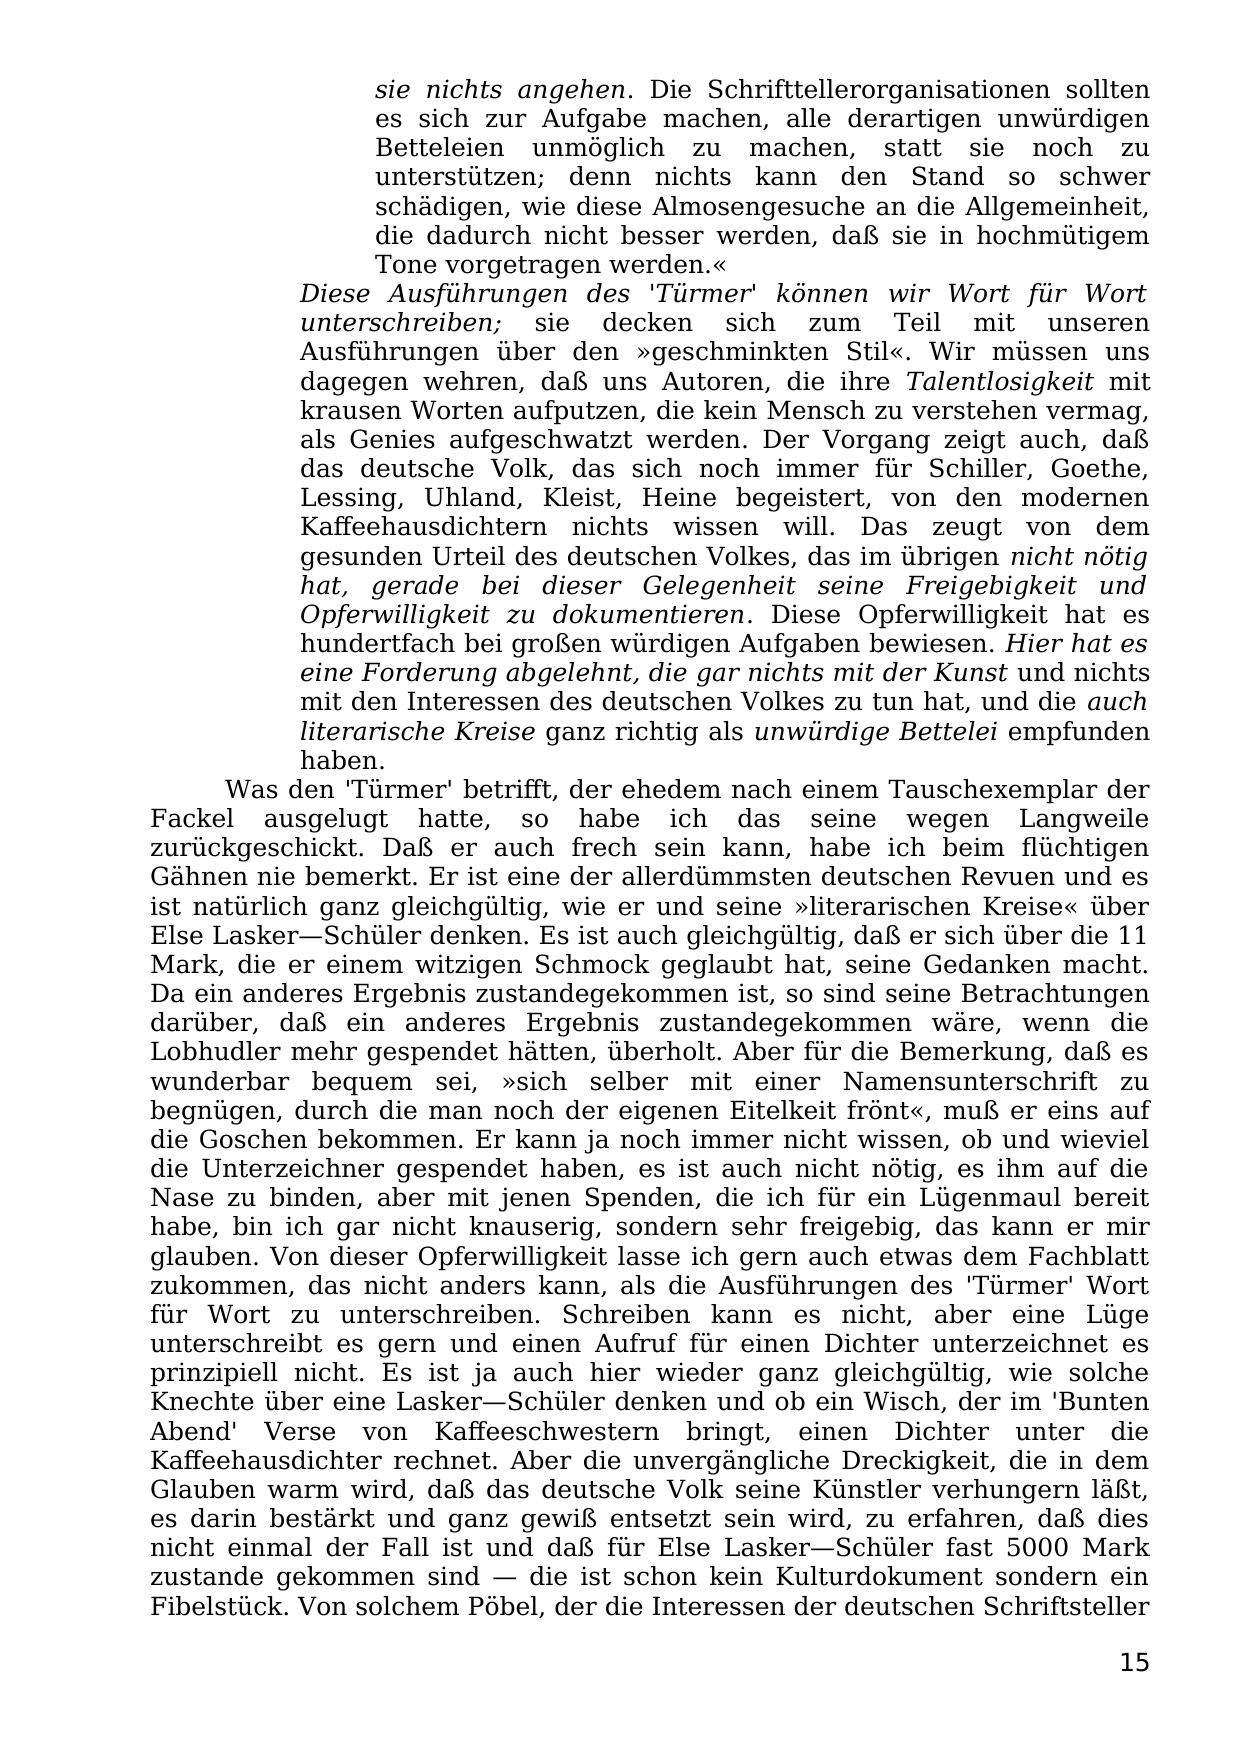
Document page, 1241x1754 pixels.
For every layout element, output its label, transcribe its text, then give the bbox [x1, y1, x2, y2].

text sie nichts angehen. Die Schrifttellerorganisationen sollten es sich zur Aufgabe machen, alle derartigen unwürdigen Betteleien unmöglich zu machen, statt sie noch zu unterstützen; denn nichts kann den Stand so schwer schädigen, wie diese Almosengesuche an die Allgemeinheit, die dadurch nicht besser werden, daß sie in hochmütigem Tone vorgetragen werden.« [375, 75, 1151, 279]
text Diese Ausführungen des 'Türmer' können wir Wort für Wort unterschreiben; sie decken sich zum Teil mit unseren Ausführungen über den »geschminkten Stil«. Wir müssen uns dagegen wehren, daß uns Autoren, die ihre Talentlosigkeit mit krausen Worten aufputzen, die kein Mensch zu verstehen vermag, als Genies aufgeschwatzt werden. Der Vorgang zeigt auch, daß das deutsche Volk, das sich noch immer für Schiller, Goethe, Lessing, Uhland, Kleist, Heine begeistert, von den modernen Kaffeehausdichtern nichts wissen will. Das zeugt von dem gesunden Urteil des deutschen Volkes, das im übrigen nicht nötig hat, gerade bei dieser Gelegenheit seine Freigebigkeit und Opferwilligkeit zu dokumentieren. Diese Opferwilligkeit hat es hundertfach bei großen würdigen Aufgaben bewiesen. Hier hat es eine Forderung abgelehnt, die gar nichts mit der Kunst und nichts mit den Interessen des deutschen Volkes zu tun hat, und die auch literarische Kreise ganz richtig als unwürdige Bettelei empfunden haben. [300, 279, 1151, 775]
text Was den 'Türmer' betrifft, der ehedem nach einem Tauschexemplar der Fackel ausgelugt hatte, so habe ich das seine wegen Langweile zurückgeschickt. Daß er auch frech sein kann, habe ich beim flüchtigen Gähnen nie bemerkt. Er ist eine der allerdümmsten deutschen Revuen und es ist natürlich ganz gleichgültig, wie er und seine »literarischen Kreise« über Else Lasker—Schüler denken. Es ist auch gleichgültig, daß er sich über die 11 Mark, die er einem witzigen Schmock geglaubt hat, seine Gedanken macht. Da ein anderes Ergebnis zustandegekommen ist, so sind seine Betrachtungen darüber, daß ein anderes Ergebnis zustandegekommen wäre, wenn die Lobhudler mehr gespendet hätten, überholt. Aber für die Bemerkung, daß es wunderbar bequem sei, »sich selber mit einer Namensunterschrift zu begnügen, durch die man noch der eigenen Eitelkeit frönt«, muß er eins auf die Goschen bekommen. Er kann ja noch immer nicht wissen, ob und wieviel die Unterzeichner gespendet haben, es ist auch nicht nötig, es ihm auf die Nase zu binden, aber mit jenen Spenden, die ich für ein Lügenmaul bereit habe, bin ich gar nicht knauserig, sondern sehr freigebig, das kann er mir glauben. Von dieser Opferwilligkeit lasse ich gern auch etwas dem Fachblatt zukommen, das nicht anders kann, als die Ausführungen des 'Türmer' Wort für Wort zu unterschreiben. Schreiben kann es nicht, aber eine Lüge unterschreibt es gern und einen Aufruf für einen Dichter unterzeichnet es prinzipiell nicht. Es ist ja auch hier wieder ganz gleichgültig, wie solche Knechte über eine Lasker—Schüler denken und ob ein Wisch, der im 'Bunten Abend' Verse von Kaffeeschwestern bringt, einen Dichter unter die Kaffeehausdichter rechnet. Aber die unvergängliche Dreckigkeit, die in dem Glauben warm wird, daß das deutsche Volk seine Künstler verhungern läßt, es darin bestärkt und ganz gewiß entsetzt sein wird, zu erfahren, daß dies nicht einmal der Fall ist und daß für Else Lasker—Schüler fast 5000 Mark zustande gekommen sind — die ist schon kein Kulturdokument sondern ein Fibelstück. Von solchem Pöbel, der die Interessen der deutschen Schriftsteller [150, 775, 1151, 1621]
